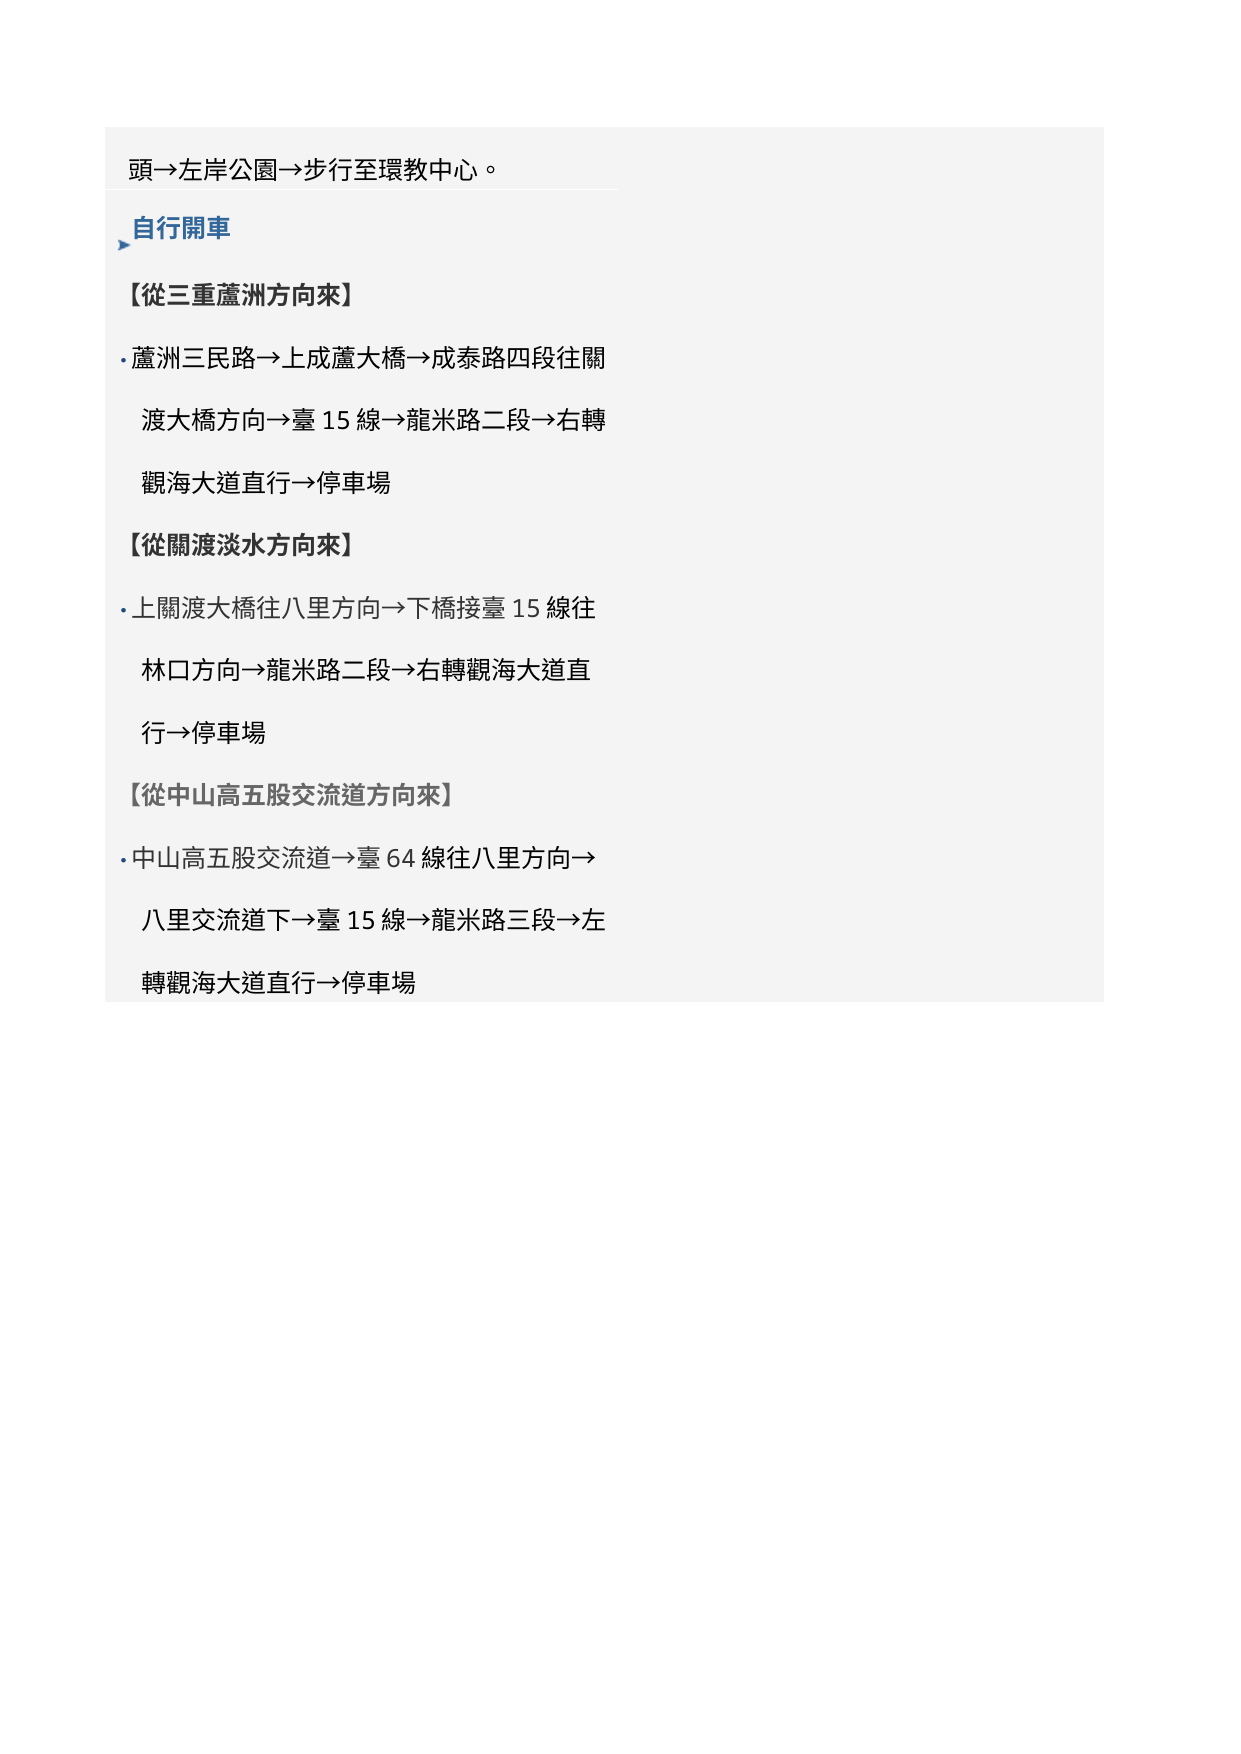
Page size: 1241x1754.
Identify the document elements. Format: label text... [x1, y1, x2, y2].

table_cell 自行開車 【從三重蘆洲方向來】 ‧蘆洲三民路→上成蘆大橋→成泰路四段往關渡大橋方向→臺15線→龍米路二段→右轉觀海大道直行→停車場 【從關渡淡水方向來】 ‧上關渡大橋往八里方向→下橋接臺15線往林口方向→龍米路二段→右轉觀海大道直行→停車場 【從中山高五股交流道方向來】 ‧中山高五股交流道→臺64線往八里方向→八里交流道下→臺15線→龍米路三段→左轉觀海大道直行→停車場 [105, 190, 618, 1002]
table_header [618, 127, 1104, 1002]
table_header 頭→左岸公園→步行至環教中心。 [105, 127, 618, 189]
